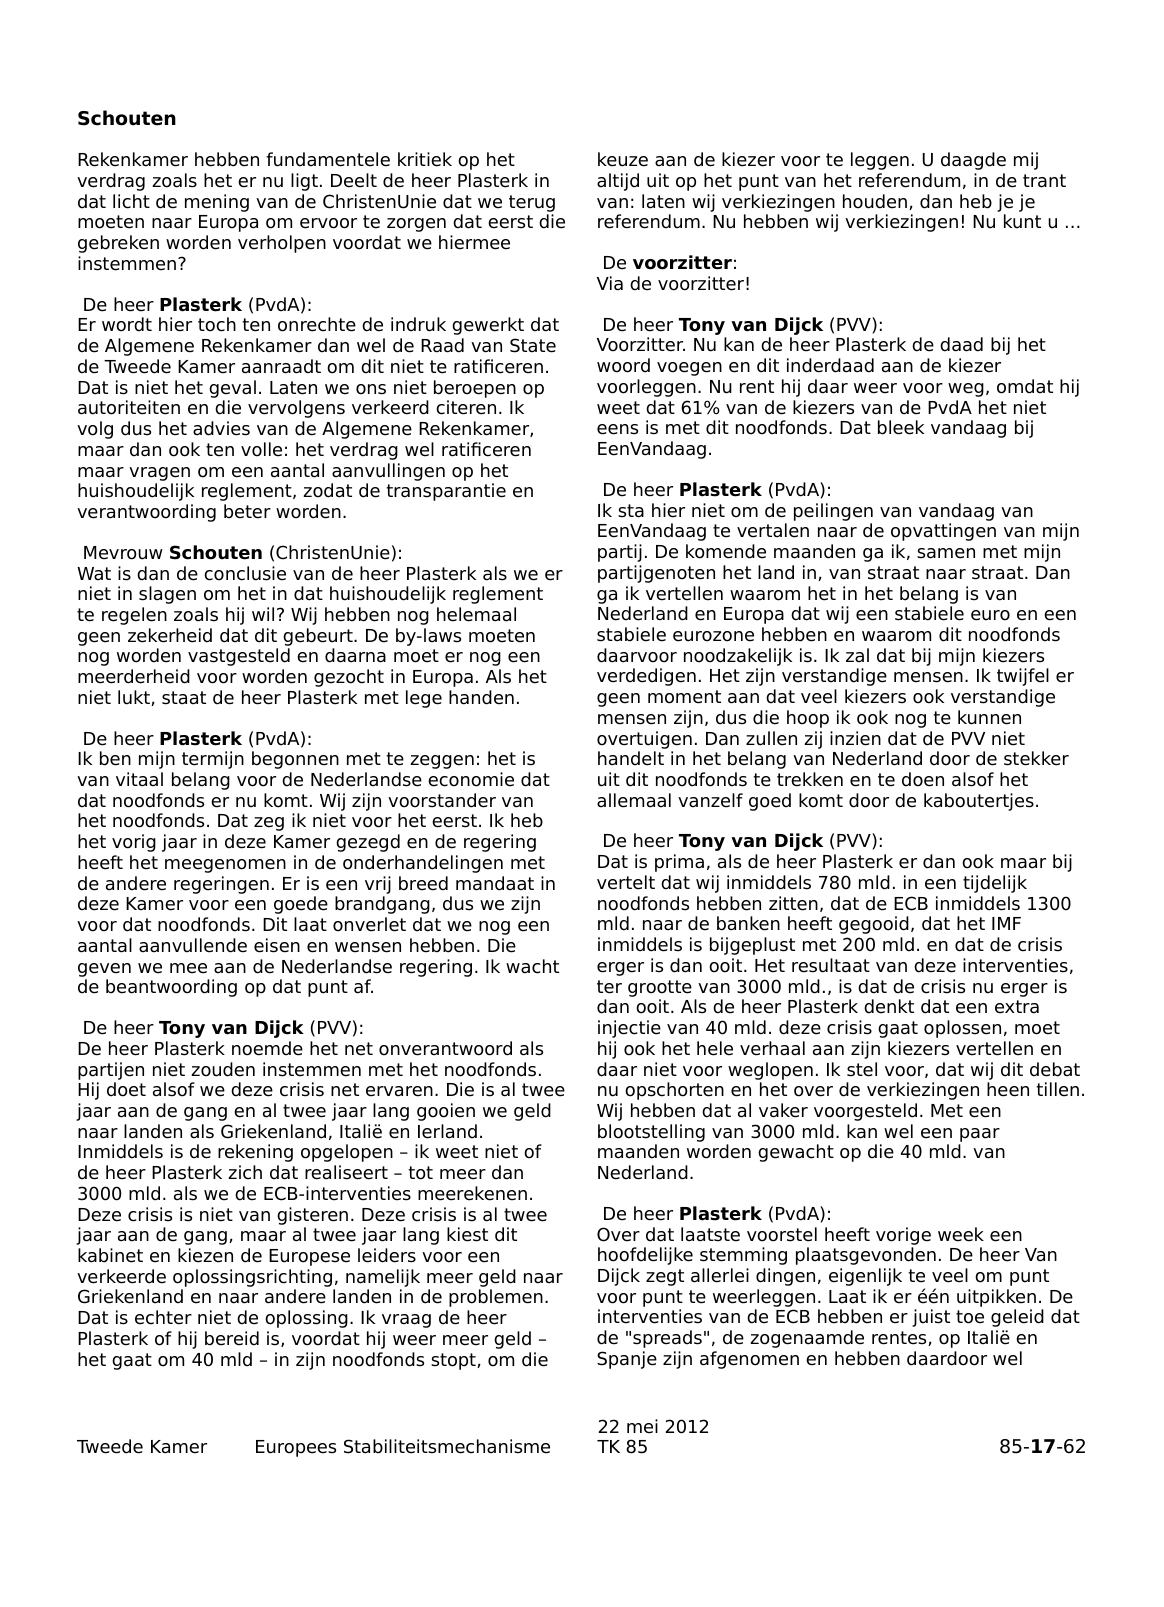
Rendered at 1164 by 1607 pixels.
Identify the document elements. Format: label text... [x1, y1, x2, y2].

text Er wordt hier toch ten onrechte de indruk gewerkt dat de Algemene Rekenkamer dan wel de Raad van State de Tweede Kamer aanraadt om dit niet te ratificeren. Dat is niet het geval. Laten we ons niet beroepen op autoriteiten en die vervolgens verkeerd citeren. Ik volg dus het advies van de Algemene Rekenkamer, maar dan ook ten volle: het verdrag wel ratificeren maar vragen om een aantal aanvullingen op het huishoudelijk reglement, zodat de transparantie en verantwoording beter worden. [77, 315, 567, 523]
text De heer Tony van Dijck (PVV): [77, 1018, 567, 1039]
text Ik sta hier niet om de peilingen van vandaag van EenVandaag te vertalen naar de opvattingen van mijn partij. De komende maanden ga ik, samen met mijn partijgenoten het land in, van straat naar straat. Dan ga ik vertellen waarom het in het belang is van Nederland en Europa dat wij een stabiele euro en een stabiele eurozone hebben en waarom dit noodfonds daarvoor noodzakelijk is. Ik zal dat bij mijn kiezers verdedigen. Het zijn verstandige mensen. Ik twijfel er geen moment aan dat veel kiezers ook verstandige mensen zijn, dus die hoop ik ook nog te kunnen overtuigen. Dan zullen zij inzien dat de PVV niet handelt in het belang van Nederland door de stekker uit dit noodfonds te trekken en te doen alsof het allemaal vanzelf goed komt door de kaboutertjes. [596, 500, 1087, 811]
text De heer Plasterk (PvdA): [77, 728, 567, 749]
text De heer Plasterk noemde het net onverantwoord als partijen niet zouden instemmen met het noodfonds. Hij doet alsof we deze crisis net ervaren. Die is al twee jaar aan de gang en al twee jaar lang gooien we geld naar landen als Griekenland, Italië en Ierland. Inmiddels is de rekening opgelopen – ik weet niet of de heer Plasterk zich dat realiseert – tot meer dan 3000 mld. als we de ECB-interventies meerekenen. Deze crisis is niet van gisteren. Deze crisis is al twee jaar aan de gang, maar al twee jaar lang kiest dit kabinet en kiezen de Europese leiders voor een verkeerde oplossingsrichting, namelijk meer geld naar Griekenland en naar andere landen in de problemen. Dat is echter niet de oplossing. Ik vraag de heer Plasterk of hij bereid is, voordat hij weer meer geld – het gaat om 40 mld – in zijn noodfonds stopt, om die [77, 1039, 567, 1370]
text De heer Plasterk (PvdA): [596, 1204, 1087, 1224]
text Via de voorzitter! [596, 274, 1087, 294]
text De voorzitter: [596, 253, 1087, 274]
text Dat is prima, als de heer Plasterk er dan ook maar bij vertelt dat wij inmiddels 780 mld. in een tijdelijk noodfonds hebben zitten, dat de ECB inmiddels 1300 mld. naar de banken heeft gegooid, dat het IMF inmiddels is bijgeplust met 200 mld. en dat de crisis erger is dan ooit. Het resultaat van deze interventies, ter grootte van 3000 mld., is dat de crisis nu erger is dan ooit. Als de heer Plasterk denkt dat een extra injectie van 40 mld. deze crisis gaat oplossen, moet hij ook het hele verhaal aan zijn kiezers vertellen en daar niet voor weglopen. Ik stel voor, dat wij dit debat nu opschorten en het over de verkiezingen heen tillen. Wij hebben dat al vaker voorgesteld. Met een blootstelling van 3000 mld. kan wel een paar maanden worden gewacht op die 40 mld. van Nederland. [596, 852, 1087, 1184]
text Ik ben mijn termijn begonnen met te zeggen: het is van vitaal belang voor de Nederlandse economie dat dat noodfonds er nu komt. Wij zijn voorstander van het noodfonds. Dat zeg ik niet voor het eerst. Ik heb het vorig jaar in deze Kamer gezegd en de regering heeft het meegenomen in de onderhandelingen met de andere regeringen. Er is een vrij breed mandaat in deze Kamer voor een goede brandgang, dus we zijn voor dat noodfonds. Dit laat onverlet dat we nog een aantal aanvullende eisen en wensen hebben. Die geven we mee aan de Nederlandse regering. Ik wacht de beantwoording op dat punt af. [77, 749, 567, 998]
text De heer Plasterk (PvdA): [77, 294, 567, 315]
text De heer Plasterk (PvdA): [596, 480, 1087, 500]
text Over dat laatste voorstel heeft vorige week een hoofdelijke stemming plaatsgevonden. De heer Van Dijck zegt allerlei dingen, eigenlijk te veel om punt voor punt te weerleggen. Laat ik er één uitpikken. De interventies van de ECB hebben er juist toe geleid dat de "spreads", de zogenaamde rentes, op Italië en Spanje zijn afgenomen en hebben daardoor wel [596, 1224, 1087, 1369]
text Wat is dan de conclusie van de heer Plasterk als we er niet in slagen om het in dat huishoudelijk reglement te regelen zoals hij wil? Wij hebben nog helemaal geen zekerheid dat dit gebeurt. De by-laws moeten nog worden vastgesteld en daarna moet er nog een meerderheid voor worden gezocht in Europa. Als het niet lukt, staat de heer Plasterk met lege handen. [77, 563, 567, 708]
text Mevrouw Schouten (ChristenUnie): [77, 543, 567, 563]
text keuze aan de kiezer voor te leggen. U daagde mij altijd uit op het punt van het referendum, in de trant van: laten wij verkiezingen houden, dan heb je je referendum. Nu hebben wij verkiezingen! Nu kunt u ... [596, 150, 1087, 233]
text Rekenkamer hebben fundamentele kritiek op het verdrag zoals het er nu ligt. Deelt de heer Plasterk in dat licht de mening van de ChristenUnie dat we terug moeten naar Europa om ervoor te zorgen dat eerst die gebreken worden verholpen voordat we hiermee instemmen? [77, 150, 567, 274]
text De heer Tony van Dijck (PVV): [596, 314, 1087, 335]
text De heer Tony van Dijck (PVV): [596, 831, 1087, 852]
text Voorzitter. Nu kan de heer Plasterk de daad bij het woord voegen en dit inderdaad aan de kiezer voorleggen. Nu rent hij daar weer voor weg, omdat hij weet dat 61% van de kiezers van de PvdA het niet eens is met dit noodfonds. Dat bleek vandaag bij EenVandaag. [596, 335, 1087, 460]
